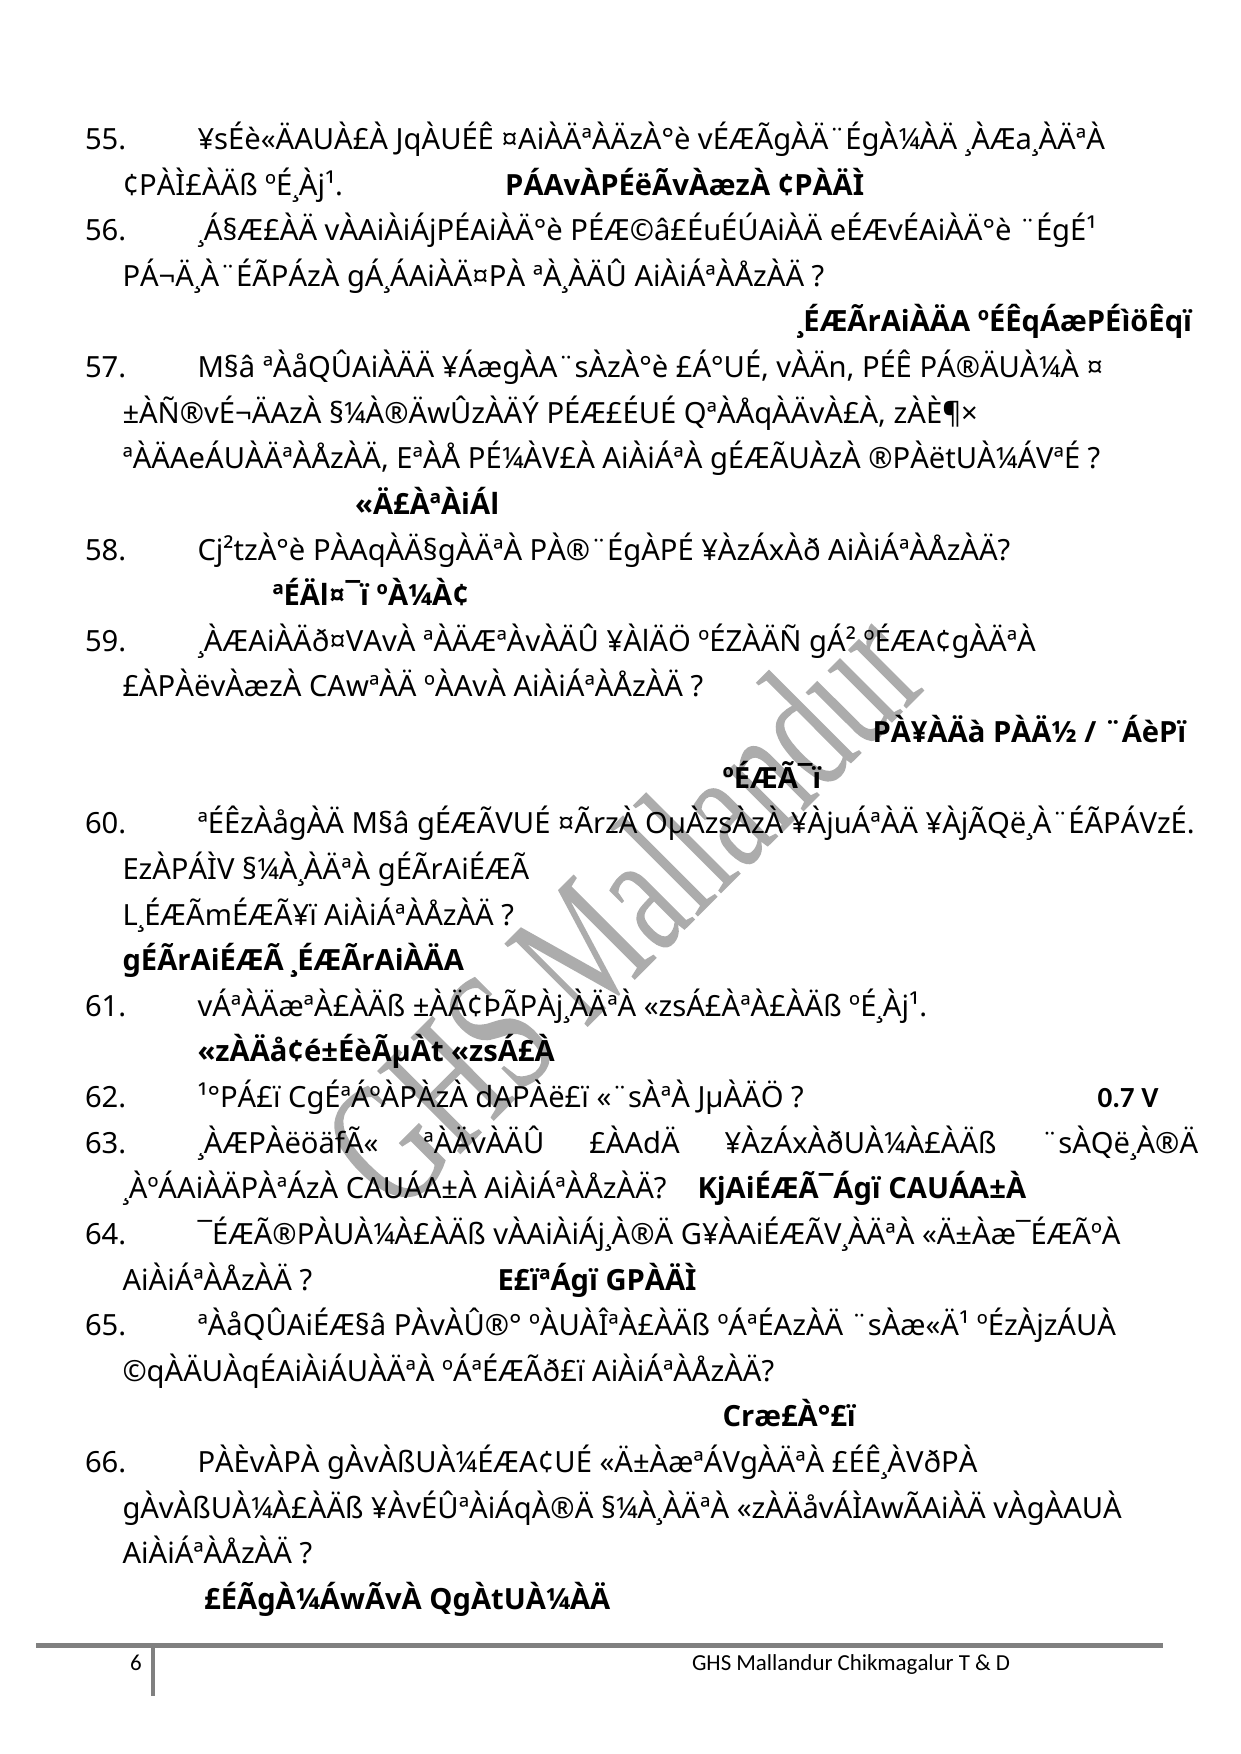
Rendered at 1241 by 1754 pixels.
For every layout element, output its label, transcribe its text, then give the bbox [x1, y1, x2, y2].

list Cj²tzÀ°è PÀAqÀÄ§gÀÄªÀ PÀ®¨ÉgÀPÉ ¥ÀzÁxÀð AiÀiÁªÀÅzÀÄ? ªÉÄl¤¯ï ºÀ¼À¢ [85, 529, 1199, 614]
list ¹°PÁ£ï CgÉªÁºÀPÀzÀ dAPÀë£ï «¨sÀªÀ JµÀÄÖ ? 0.7 V [500, 1076, 1199, 1116]
text [574, 906, 636, 979]
list M§â ªÀåQÛAiÀÄÄ ¥ÁægÀA¨sÀzÀ°è £Á°UÉ, vÀÄn, PÉÊ PÁ®ÄUÀ¼À ¤±ÀÑ®vÉ¬ÄAzÀ §¼À®ÄwÛzÀÄÝ PÉÆ£ÉUÉ QªÀÅqÀÄvÀ£À, zÀÈ¶× ªÀÄAeÁUÀÄªÀÅzÀÄ, EªÀÅ PÉ¼ÀV£À AiÀiÁªÀ gÉÆÃUÀzÀ ®PÀëtUÀ¼ÁVªÉ ? «Ä£ÀªÀiÁl [85, 346, 1199, 523]
list ªÉÊzÀågÀÄ M§â gÉÆÃVUÉ ¤ÃrzÀ OµÀzsÀzÀ ¥ÀjuÁªÀÄ ¥ÀjÃQë¸À¨ÉÃPÁVzÉ. EzÀPÁÌV §¼À¸ÀÄªÀ gÉÃrAiÉÆÃ [688, 802, 1199, 888]
list ªÀåQÛAiÉÆ§â PÀvÀÛ®° ºÀUÀÎªÀ£ÀÄß ºÁªÉAzÀÄ ¨sÀæ«Ä¹ ºÉzÀjzÁUÀ ©qÀÄUÀqÉAiÀiÁUÀÄªÀ ºÁªÉÆÃð£ï AiÀiÁªÀÅzÀÄ? Cræ£À°£ï [85, 1304, 1199, 1435]
list ¸ÀÆAiÀÄð¤VAvÀ ªÀÄÆªÀvÀÄÛ ¥ÀlÄÖ ºÉZÀÄÑ gÁ² ºÉÆA¢gÀÄªÀ £ÀPÀëvÀæzÀ CAwªÀÄ ºÀAvÀ AiÀiÁªÀÅzÀÄ ? [85, 620, 1199, 705]
list vÁªÀÄæªÀ£ÀÄß ±ÀÄ¢ÞÃPÀj¸ÀÄªÀ «zsÁ£ÀªÀ£ÀÄß ºÉ¸Àj¹. «zÀÄå¢é±ÉèÃµÀt «zsÁ£À [85, 985, 541, 1070]
text PÀ¥ÀÄà PÀÄ½ / ¨ÁèPï ºÉÆÃ¯ï [722, 711, 1199, 797]
list ¯ÉÆÃ®PÀUÀ¼À£ÀÄß vÀAiÀiÁj¸À®Ä G¥ÀAiÉÆÃV¸ÀÄªÀ «Ä±Àæ¯ÉÆÃºÀ AiÀiÁªÀÅzÀÄ ? E£ïªÁgï GPÀÄÌ [85, 1213, 1199, 1298]
list ¥sÉè«ÄAUÀ£À JqÀUÉÊ ¤AiÀÄªÀÄzÀ°è vÉÆÃgÀÄ¨ÉgÀ¼ÀÄ ¸ÀÆa¸ÀÄªÀ ¢PÀÌ£ÀÄß ºÉ¸Àj¹. PÁAvÀPÉëÃvÀæzÀ ¢PÀÄÌ [85, 118, 1199, 203]
list ¹°PÁ£ï CgÉªÁºÀPÀzÀ dAPÀë£ï «¨sÀªÀ JµÀÄÖ ? 0.7 V [85, 1076, 434, 1116]
list vÁªÀÄæªÀ£ÀÄß ±ÀÄ¢ÞÃPÀj¸ÀÄªÀ «zsÁ£ÀªÀ£ÀÄß ºÉ¸Àj¹. «zÀÄå¢é±ÉèÃµÀt «zsÁ£À [460, 985, 1199, 1070]
list ªÉÊzÀågÀÄ M§â gÉÆÃVUÉ ¤ÃrzÀ OµÀzsÀzÀ ¥ÀjuÁªÀÄ ¥ÀjÃQë¸À¨ÉÃPÁVzÉ. EzÀPÁÌV §¼À¸ÀÄªÀ gÉÃrAiÉÆÃ [85, 802, 722, 888]
list ¸ÀÆPÀëöäfÃ« ªÀÄvÀÄÛ £ÀAdÄ ¥ÀzÁxÀðUÀ¼À£ÀÄß ¨sÀQë¸À®Ä ¸ÀºÁAiÀÄPÀªÁzÀ CAUÁA±À AiÀiÁªÀÅzÀÄ? KjAiÉÆÃ¯Ágï CAUÁA±À [85, 1122, 1199, 1207]
text [581, 894, 1199, 979]
list ¸Á§Æ£ÀÄ vÀAiÀiÁjPÉAiÀÄ°è PÉÆ©â£ÉuÉÚAiÀÄ eÉÆvÉAiÀÄ°è ¨ÉgÉ¹ PÁ¬Ä¸À¨ÉÃPÁzÀ gÁ¸ÁAiÀÄ¤PÀ ªÀ¸ÀÄÛ AiÀiÁªÀÅzÀÄ ? ¸ÉÆÃrAiÀÄA ºÉÊqÁæPÉìöÊqï [85, 209, 1199, 340]
text L¸ÉÆÃmÉÆÃ¥ï AiÀiÁªÀÅzÀÄ ? gÉÃrAiÉÆÃ ¸ÉÆÃrAiÀÄA [122, 894, 600, 979]
list PÀÈvÀPÀ gÀvÀßUÀ¼ÉÆA¢UÉ «Ä±ÀæªÁVgÀÄªÀ £ÉÊ¸ÀVðPÀ gÀvÀßUÀ¼À£ÀÄß ¥ÀvÉÛªÀiÁqÀ®Ä §¼À¸ÀÄªÀ «zÀÄåvÁÌAwÃAiÀÄ vÀgÀAUÀ AiÀiÁªÀÅzÀÄ ? £ÉÃgÀ¼ÁwÃvÀ QgÀtUÀ¼ÀÄ [85, 1441, 1199, 1618]
list ¹°PÁ£ï CgÉªÁºÀPÀzÀ dAPÀë£ï «¨sÀªÀ JµÀÄÖ ? 0.7 V [440, 1076, 495, 1116]
